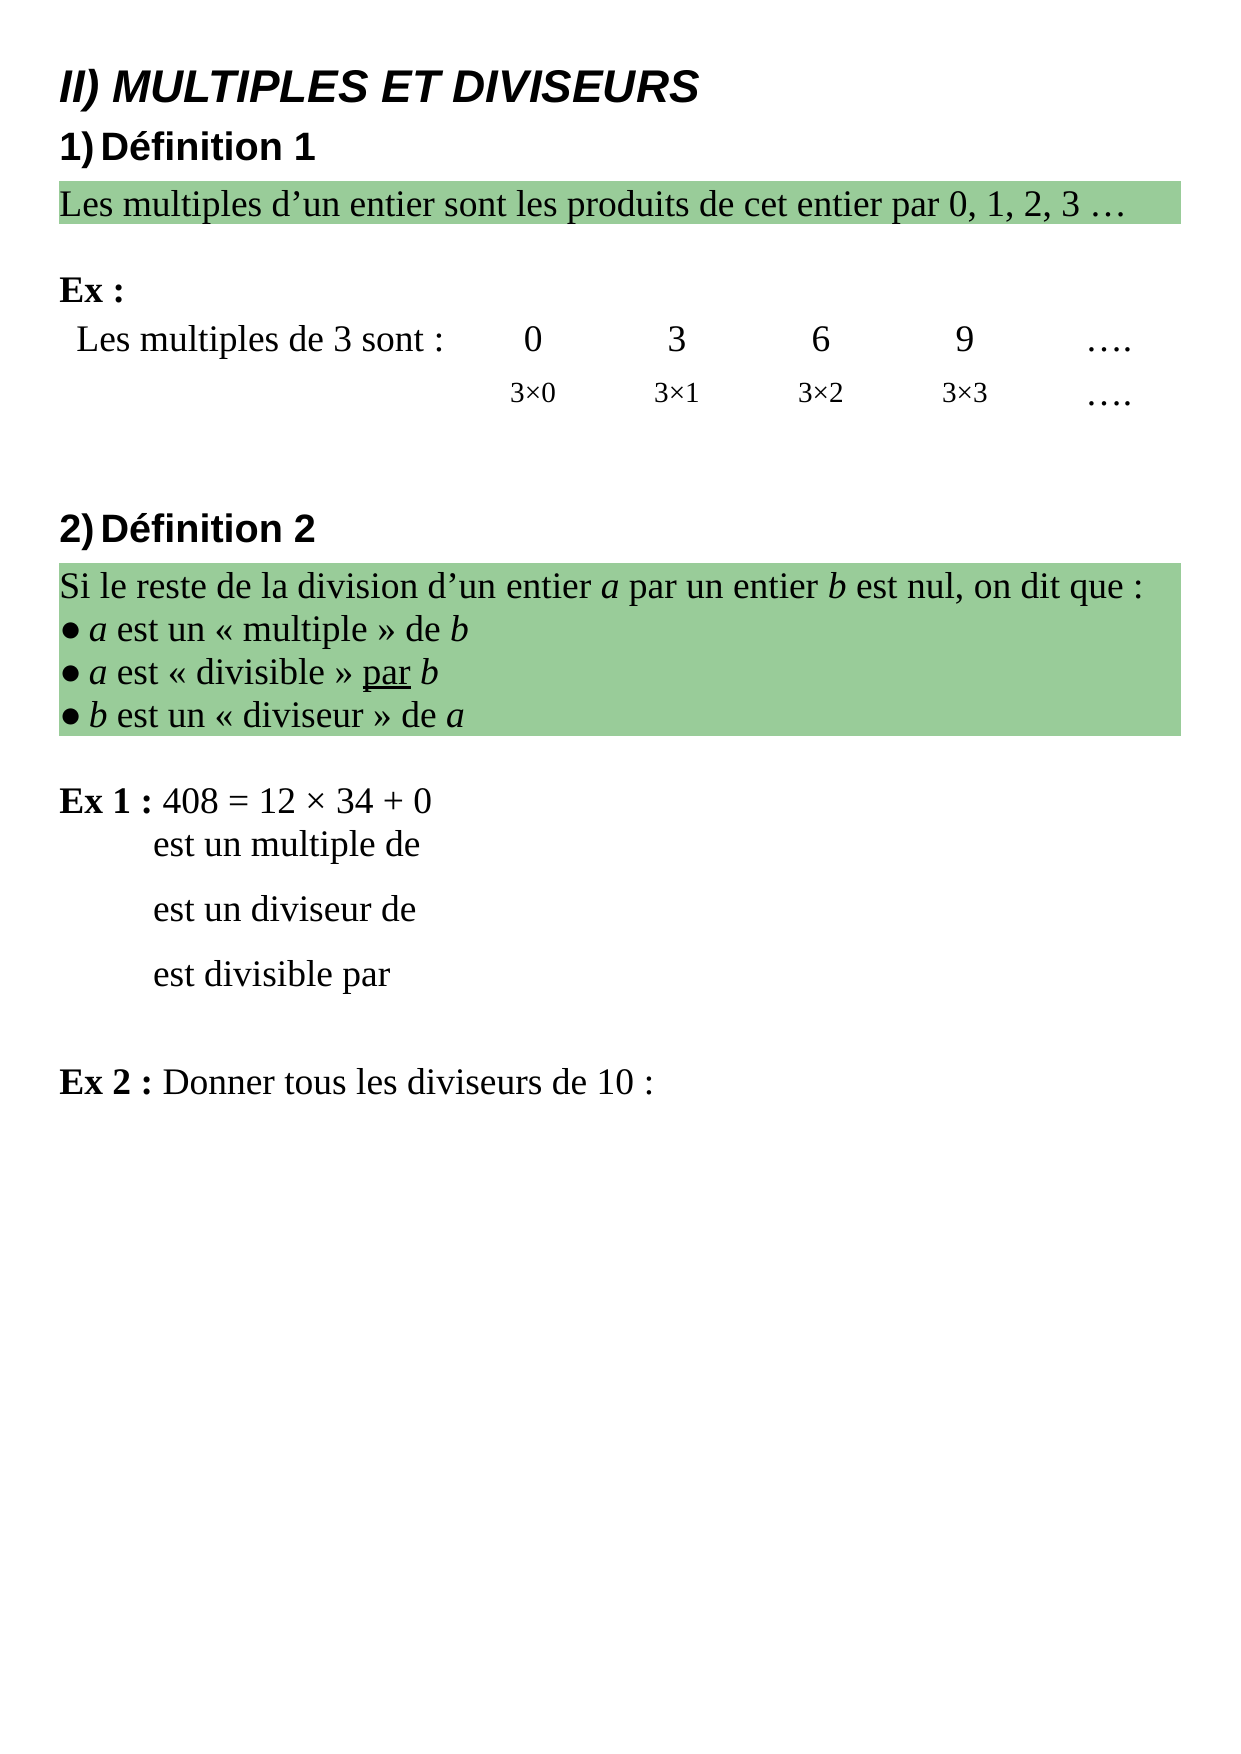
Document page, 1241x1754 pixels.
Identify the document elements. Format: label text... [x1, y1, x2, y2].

list a est « divisible » par b [59, 649, 1181, 692]
text est divisible par [59, 951, 1181, 994]
table_header 0 [461, 310, 605, 365]
table_cell [59, 365, 461, 419]
text Ex 1 : 408 = 12 × 34 + 0 [59, 779, 1181, 822]
text est un multiple de [59, 822, 1181, 865]
text est un diviseur de [59, 887, 1181, 930]
table_header …. [1037, 310, 1181, 365]
table_cell 3×0 [461, 365, 605, 419]
list Définition 1 [59, 123, 1181, 169]
table_cell 3×2 [749, 365, 893, 419]
table_header Les multiples de 3 sont : [59, 310, 461, 365]
table_header 9 [893, 310, 1037, 365]
text Si le reste de la division d’un entier a par un entier b est nul, on dit que : [59, 563, 1181, 606]
text Ex : [59, 267, 1181, 310]
list Multiples et diviseurs [59, 59, 1181, 112]
table_cell 3×1 [605, 365, 749, 419]
list b est un « diviseur » de a [59, 692, 1181, 736]
list Définition 2 [59, 506, 1181, 551]
table_cell 3×3 [893, 365, 1037, 419]
table_header 3 [605, 310, 749, 365]
text Ex 2 : Donner tous les diviseurs de 10 : [59, 1059, 1181, 1102]
table_cell …. [1037, 365, 1181, 419]
table_header 6 [749, 310, 893, 365]
list a est un « multiple » de b [59, 606, 1181, 649]
text Les multiples d’un entier sont les produits de cet entier par 0, 1, 2, 3 … [59, 181, 1181, 224]
